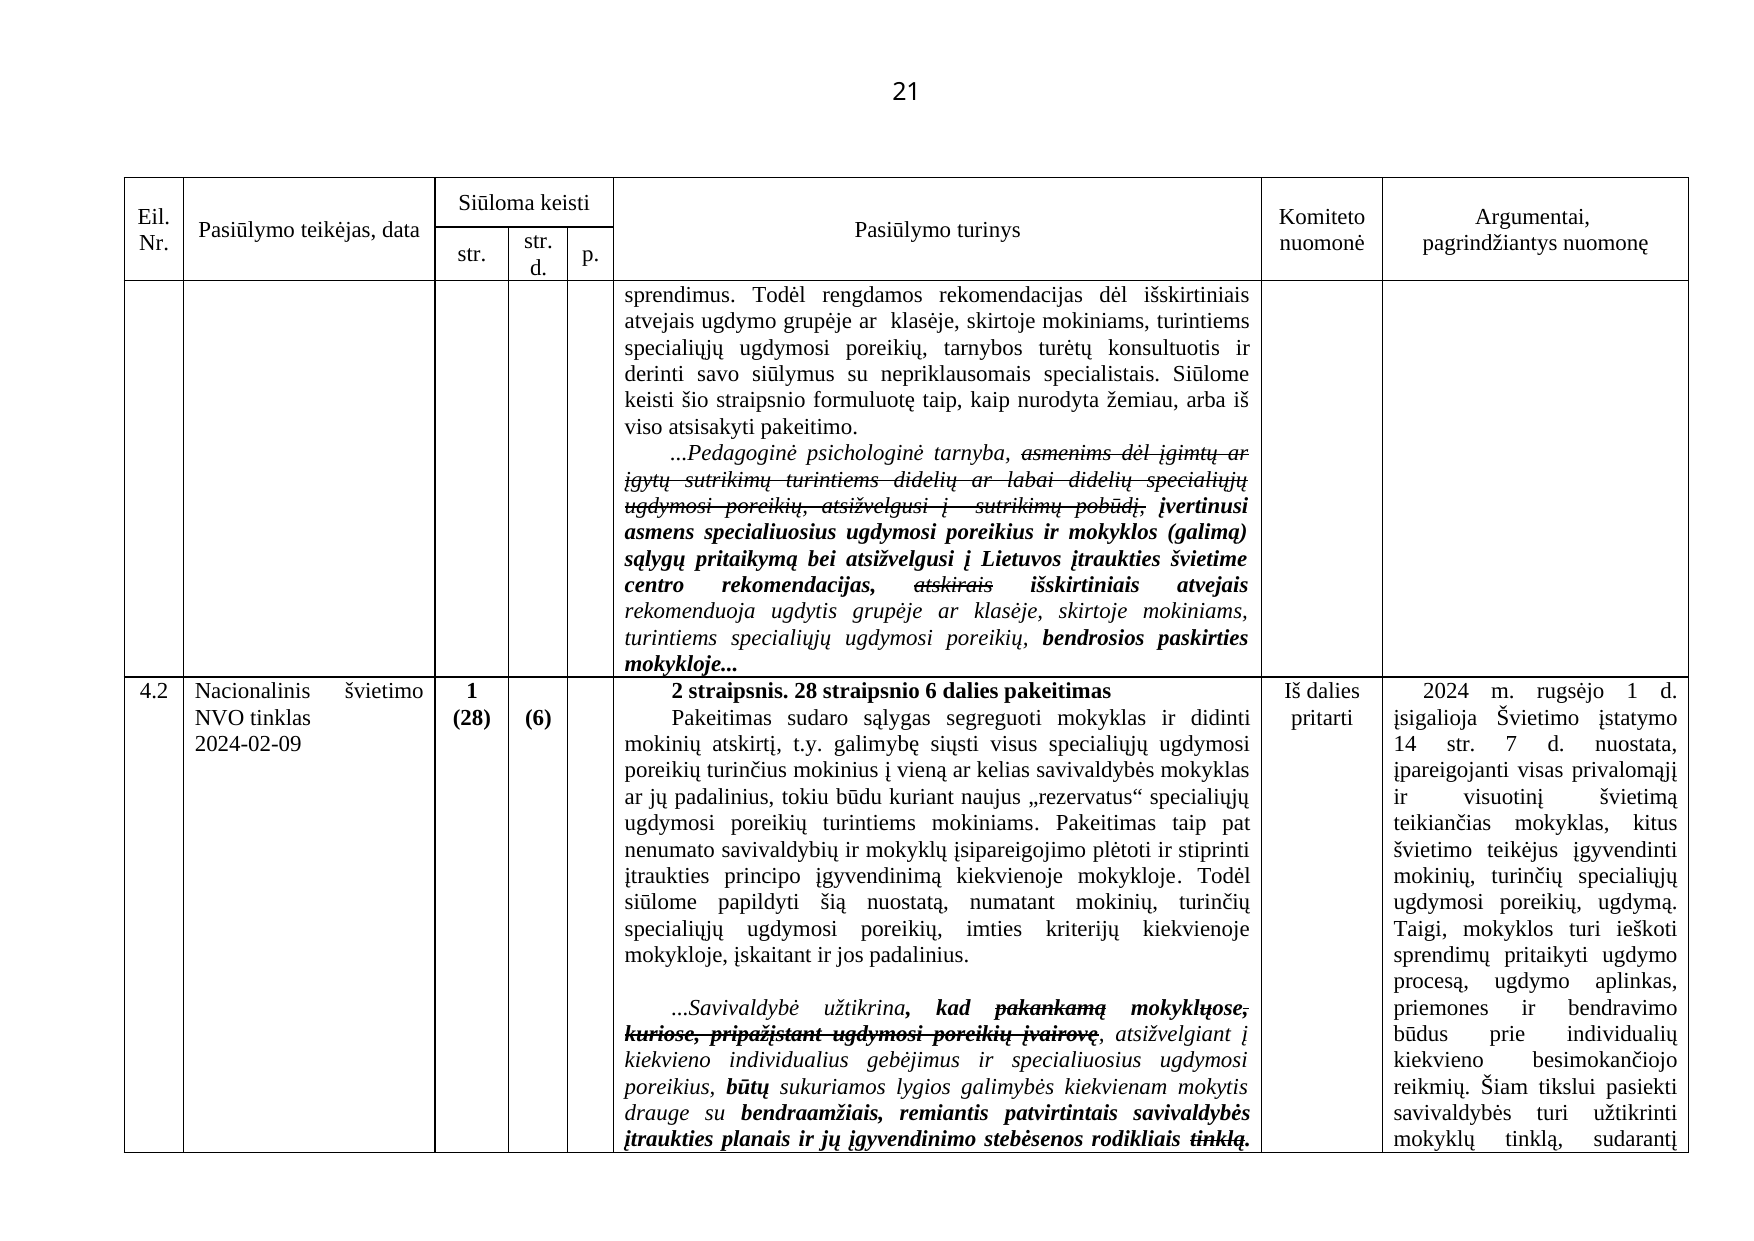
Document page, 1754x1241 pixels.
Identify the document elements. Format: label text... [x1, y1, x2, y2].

table_cell 4.2 [125, 678, 183, 1152]
table_cell [568, 281, 613, 676]
table_cell sprendimus. Todėl rengdamos rekomendacijas dėl išskirtiniais atvejais ugdymo grupėje ar klasėje, skirtoje mokiniams, turintiems specialiųjų ugdymosi poreikių, tarnybos turėtų konsultuotis ir derinti savo siūlymus su nepriklausomais specialistais. Siūlome keisti šio straipsnio formuluotę taip, kaip nurodyta žemiau, arba iš viso atsisakyti pakeitimo. ...Pedagoginė psichologinė tarnyba, asmenims dėl įgimtų ar įgytų sutrikimų turintiems didelių ar labai didelių specialiųjų ugdymosi poreikių, atsižvelgusi į sutrikimų pobūdį, įvertinusi asmens specialiuosius ugdymosi poreikius ir mokyklos (galimą) sąlygų pritaikymą bei atsižvelgusi į Lietuvos įtraukties švietime centro rekomendacijas, atskirais išskirtiniais atvejais rekomenduoja ugdytis grupėje ar klasėje, skirtoje mokiniams, turintiems specialiųjų ugdymosi poreikių, bendrosios paskirties mokykloje... [614, 281, 1261, 676]
table_cell [1383, 281, 1688, 676]
table_header Eil. Nr. [125, 178, 183, 280]
table_cell p. [568, 228, 613, 280]
table_cell [125, 281, 183, 676]
table_cell 2 straipsnis. 28 straipsnio 6 dalies pakeitimas Pakeitimas sudaro sąlygas segreguoti mokyklas ir didinti mokinių atskirtį, t.y. galimybę siųsti visus specialiųjų ugdymosi poreikių turinčius mokinius į vieną ar kelias savivaldybės mokyklas ar jų padalinius, tokiu būdu kuriant naujus „rezervatus“ specialiųjų ugdymosi poreikių turintiems mokiniams. Pakeitimas taip pat nenumato savivaldybių ir mokyklų įsipareigojimo plėtoti ir stiprinti įtraukties principo įgyvendinimą kiekvienoje mokykloje. Todėl siūlome papildyti šią nuostatą, numatant mokinių, turinčių specialiųjų ugdymosi poreikių, imties kriterijų kiekvienoje mokykloje, įskaitant ir jos padalinius. ...Savivaldybė užtikrina, kad pakankamą mokyklųose, kuriose, pripažįstant ugdymosi poreikių įvairovę, atsižvelgiant į kiekvieno individualius gebėjimus ir specialiuosius ugdymosi poreikius, būtų sukuriamos lygios galimybės kiekvienam mokytis drauge su bendraamžiais, remiantis patvirtintais savivaldybės įtraukties planais ir jų įgyvendinimo stebėsenos rodikliais tinklą. [614, 678, 1261, 1152]
table_header Pasiūlymo teikėjas, data [184, 178, 434, 280]
table_cell [568, 678, 613, 1152]
table_header Komiteto nuomonė [1262, 178, 1382, 280]
table_cell Nacionalinis švietimo NVO tinklas 2024-02-09 [184, 678, 434, 1152]
table_cell [436, 281, 508, 676]
table_cell [1262, 281, 1382, 676]
table_cell 2024 m. rugsėjo 1 d. įsigalioja Švietimo įstatymo 14 str. 7 d. nuostata, įpareigojanti visas privalomąjį ir visuotinį švietimą teikiančias mokyklas, kitus švietimo teikėjus įgyvendinti mokinių, turinčių specialiųjų ugdymosi poreikių, ugdymą. Taigi, mokyklos turi ieškoti sprendimų pritaikyti ugdymo procesą, ugdymo aplinkas, priemones ir bendravimo būdus prie individualių kiekvieno besimokančiojo reikmių. Šiam tikslui pasiekti savivaldybės turi užtikrinti mokyklų tinklą, sudarantį [1383, 678, 1688, 1152]
table_header Pasiūlymo turinys [614, 178, 1261, 280]
table_header Siūloma keisti [436, 178, 613, 226]
table_cell (6) [509, 678, 567, 1152]
table_cell [184, 281, 434, 676]
table_cell str. [436, 228, 508, 280]
table_cell str. d. [509, 228, 567, 280]
table_cell Iš dalies pritarti [1262, 678, 1382, 1152]
table_cell [509, 281, 567, 676]
table_header Argumentai, pagrindžiantys nuomonę [1383, 178, 1688, 280]
table_cell 1 (28) [436, 678, 508, 1152]
